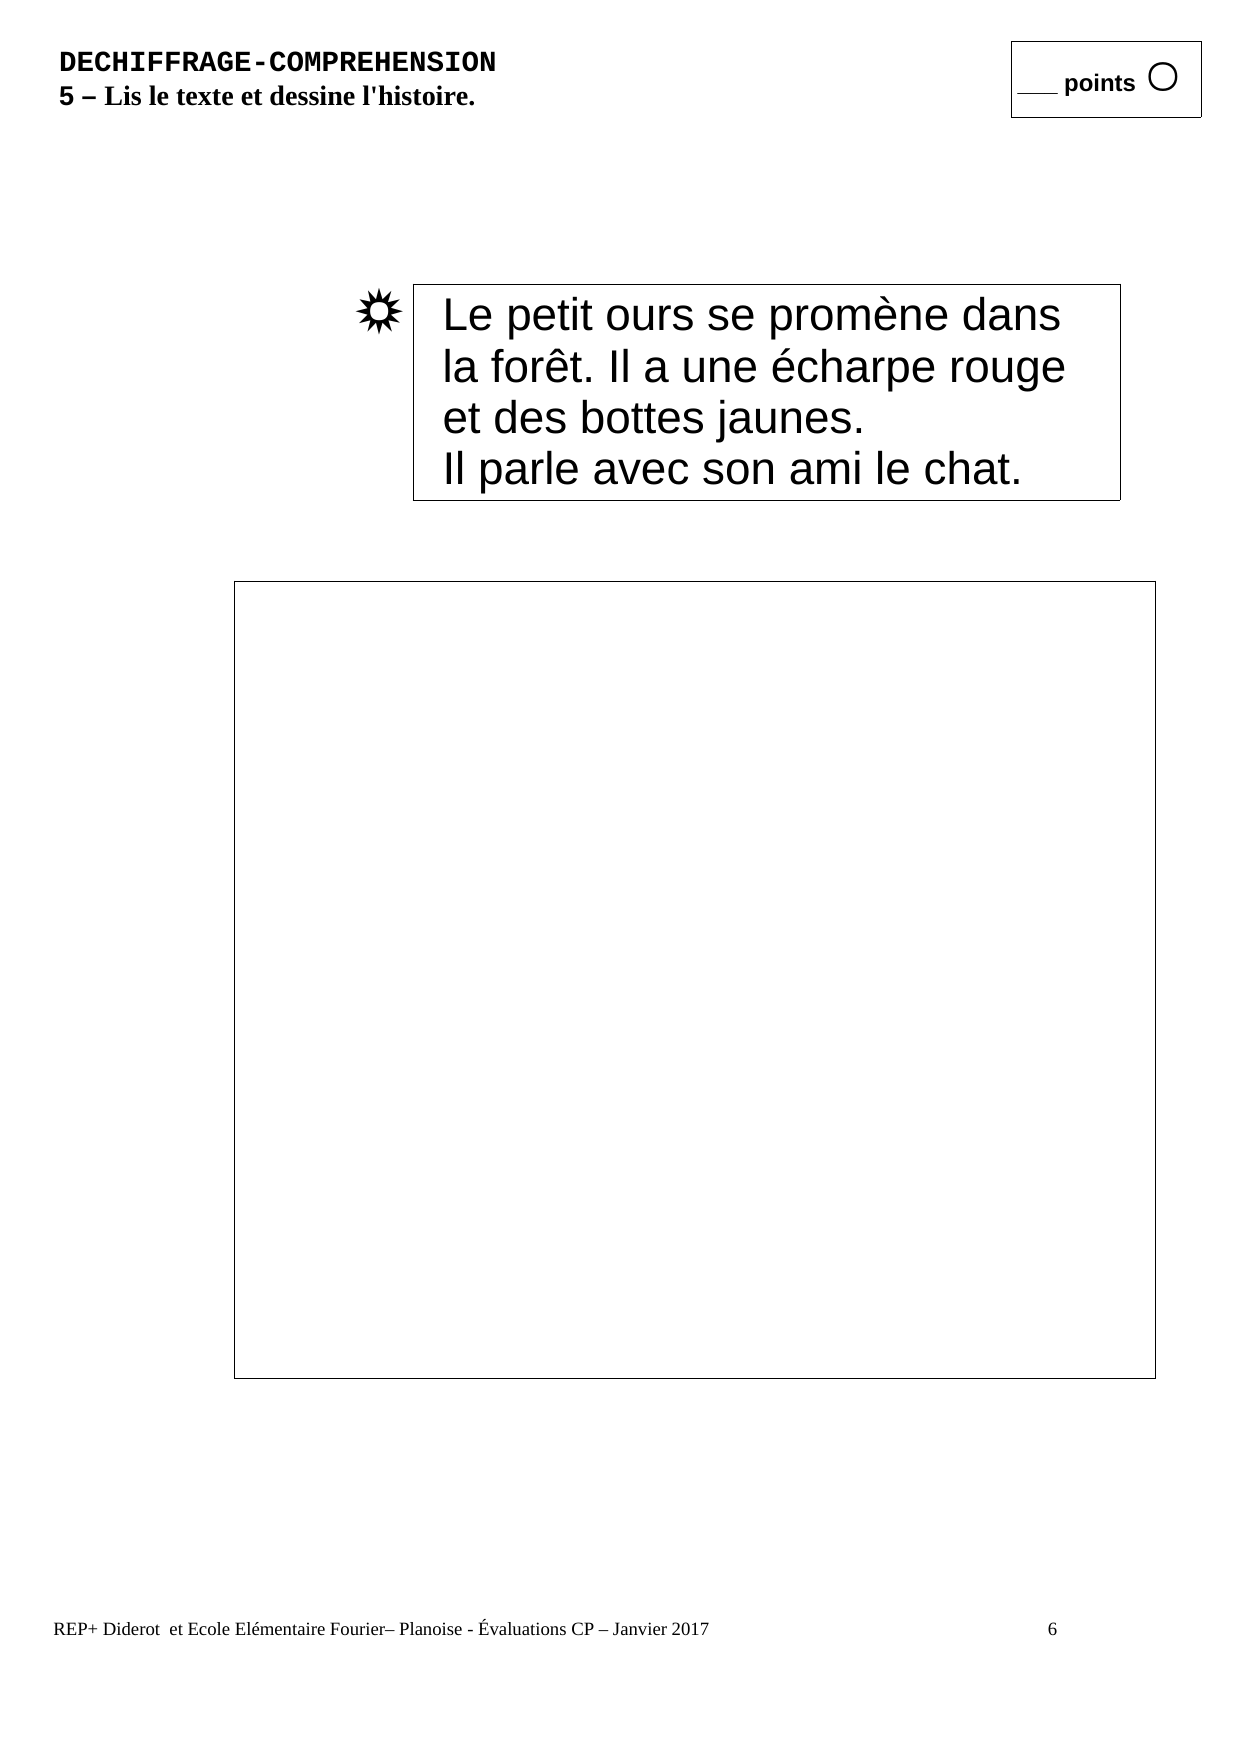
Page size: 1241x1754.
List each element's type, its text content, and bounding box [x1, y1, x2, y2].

table_header DECHIFFRAGE-COMPREHENSION 5 – Lis le texte et dessine l'histoire. [53, 41, 1011, 117]
table_header [235, 582, 1155, 1378]
table_header ___ points  [1012, 42, 1201, 117]
table_header Le petit ours se promène dans la forêt. Il a une écharpe rouge et des bottes jaunes. Il parle avec son ami le chat. [414, 285, 1120, 500]
table_header  [53, 284, 413, 500]
